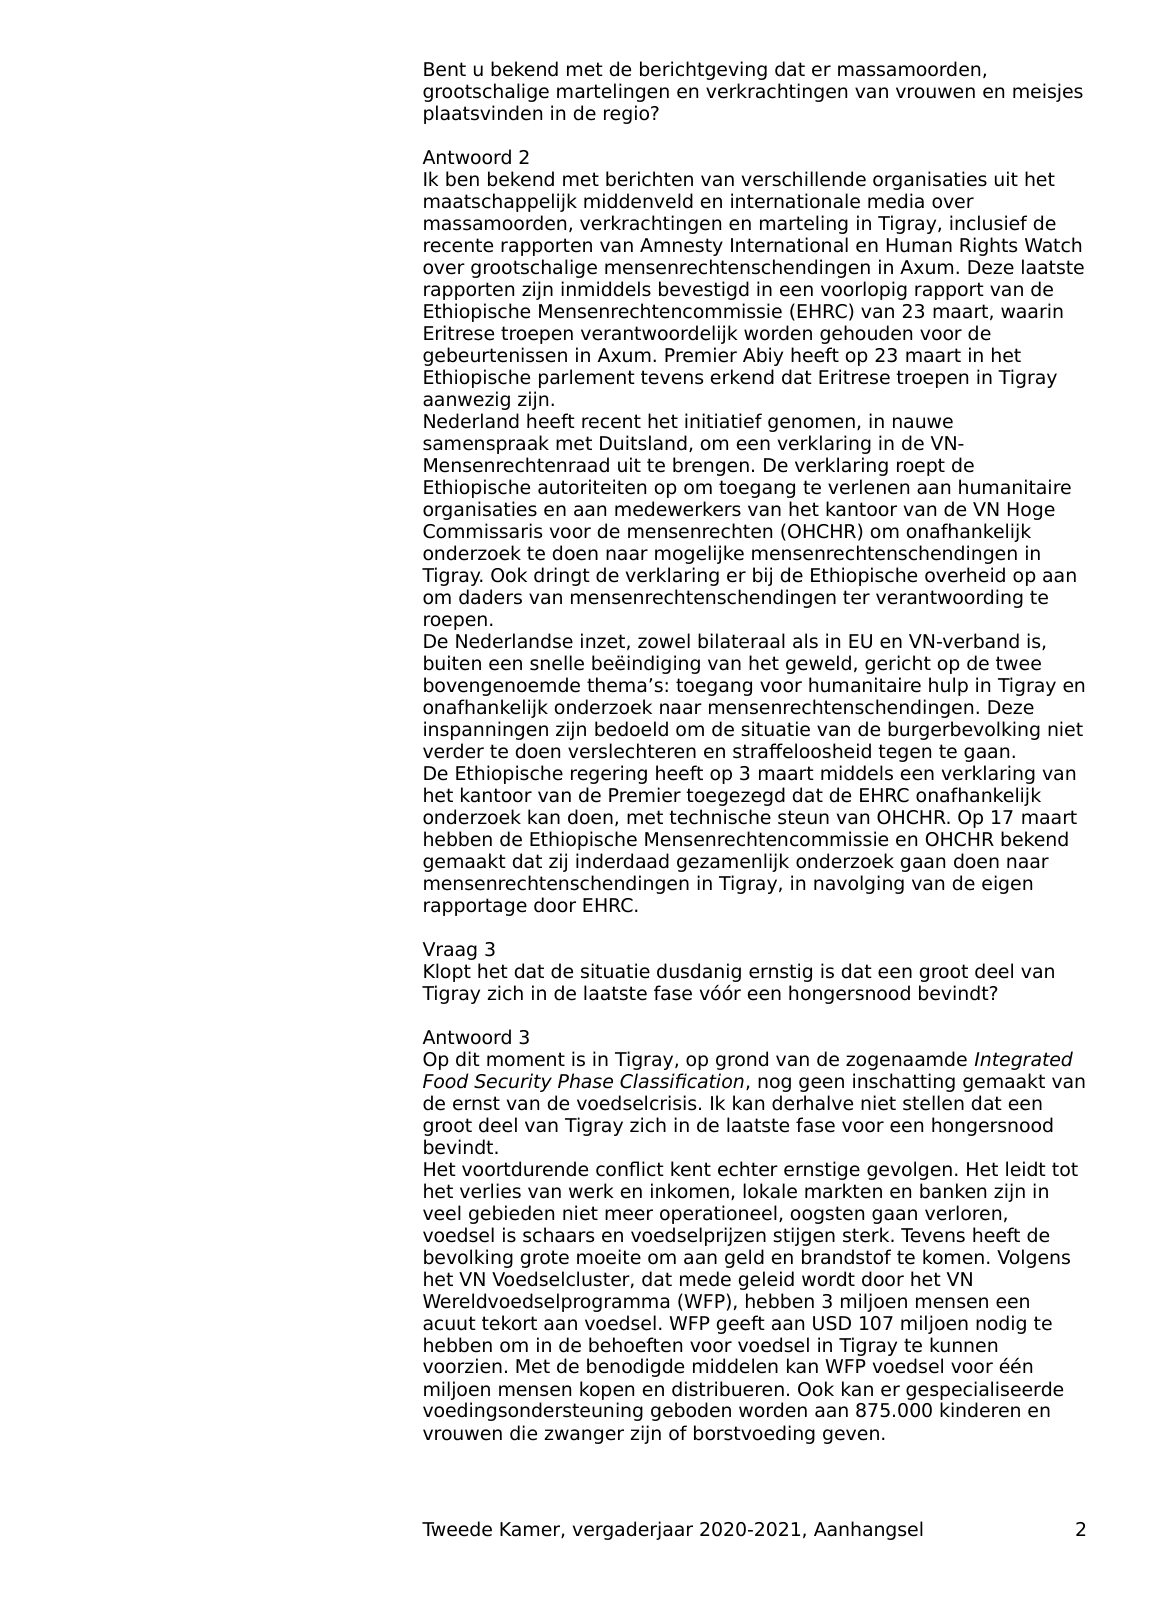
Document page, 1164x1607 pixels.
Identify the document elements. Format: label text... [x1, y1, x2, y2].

text Nederland heeft recent het initiatief genomen, in nauwe samenspraak met Duitsland, om een verklaring in de VN-Mensenrechtenraad uit te brengen. De verklaring roept de Ethiopische autoriteiten op om toegang te verlenen aan humanitaire organisaties en aan medewerkers van het kantoor van de VN Hoge Commissaris voor de mensenrechten (OHCHR) om onafhankelijk onderzoek te doen naar mogelijke mensenrechtenschendingen in Tigray. Ook dringt de verklaring er bij de Ethiopische overheid op aan om daders van mensenrechtenschendingen ter verantwoording te roepen. [422, 411, 1087, 631]
text Vraag 3 [422, 939, 1087, 961]
text Op dit moment is in Tigray, op grond van de zogenaamde Integrated Food Security Phase Classification, nog geen inschatting gemaakt van de ernst van de voedselcrisis. Ik kan derhalve niet stellen dat een groot deel van Tigray zich in de laatste fase voor een hongersnood bevindt. [422, 1049, 1087, 1159]
text Ik ben bekend met berichten van verschillende organisaties uit het maatschappelijk middenveld en internationale media over massamoorden, verkrachtingen en marteling in Tigray, inclusief de recente rapporten van Amnesty International en Human Rights Watch over grootschalige mensenrechtenschendingen in Axum. Deze laatste rapporten zijn inmiddels bevestigd in een voorlopig rapport van de Ethiopische Mensenrechtencommissie (EHRC) van 23 maart, waarin Eritrese troepen verantwoordelijk worden gehouden voor de gebeurtenissen in Axum. Premier Abiy heeft op 23 maart in het Ethiopische parlement tevens erkend dat Eritrese troepen in Tigray aanwezig zijn. [422, 169, 1087, 411]
text Klopt het dat de situatie dusdanig ernstig is dat een groot deel van Tigray zich in de laatste fase vóór een hongersnood bevindt? [422, 961, 1087, 1004]
text De Nederlandse inzet, zowel bilateraal als in EU en VN-verband is, buiten een snelle beëindiging van het geweld, gericht op de twee bovengenoemde thema’s: toegang voor humanitaire hulp in Tigray en onafhankelijk onderzoek naar mensenrechtenschendingen. Deze inspanningen zijn bedoeld om de situatie van de burgerbevolking niet verder te doen verslechteren en straffeloosheid tegen te gaan. [422, 631, 1087, 763]
text Antwoord 3 [422, 1027, 1087, 1049]
text Bent u bekend met de berichtgeving dat er massamoorden, grootschalige martelingen en verkrachtingen van vrouwen en meisjes plaatsvinden in de regio? [422, 59, 1087, 125]
text Het voortdurende conflict kent echter ernstige gevolgen. Het leidt tot het verlies van werk en inkomen, lokale markten en banken zijn in veel gebieden niet meer operationeel, oogsten gaan verloren, voedsel is schaars en voedselprijzen stijgen sterk. Tevens heeft de bevolking grote moeite om aan geld en brandstof te komen. Volgens het VN Voedselcluster, dat mede geleid wordt door het VN Wereldvoedselprogramma (WFP), hebben 3 miljoen mensen een acuut tekort aan voedsel. WFP geeft aan USD 107 miljoen nodig te hebben om in de behoeften voor voedsel in Tigray te kunnen voorzien. Met de benodigde middelen kan WFP voedsel voor één miljoen mensen kopen en distribueren. Ook kan er gespecialiseerde voedingsondersteuning geboden worden aan 875.000 kinderen en vrouwen die zwanger zijn of borstvoeding geven. [422, 1159, 1087, 1444]
text Antwoord 2 [422, 147, 1087, 169]
text De Ethiopische regering heeft op 3 maart middels een verklaring van het kantoor van de Premier toegezegd dat de EHRC onafhankelijk onderzoek kan doen, met technische steun van OHCHR. Op 17 maart hebben de Ethiopische Mensenrechtencommissie en OHCHR bekend gemaakt dat zij inderdaad gezamenlijk onderzoek gaan doen naar mensenrechtenschendingen in Tigray, in navolging van de eigen rapportage door EHRC. [422, 763, 1087, 916]
